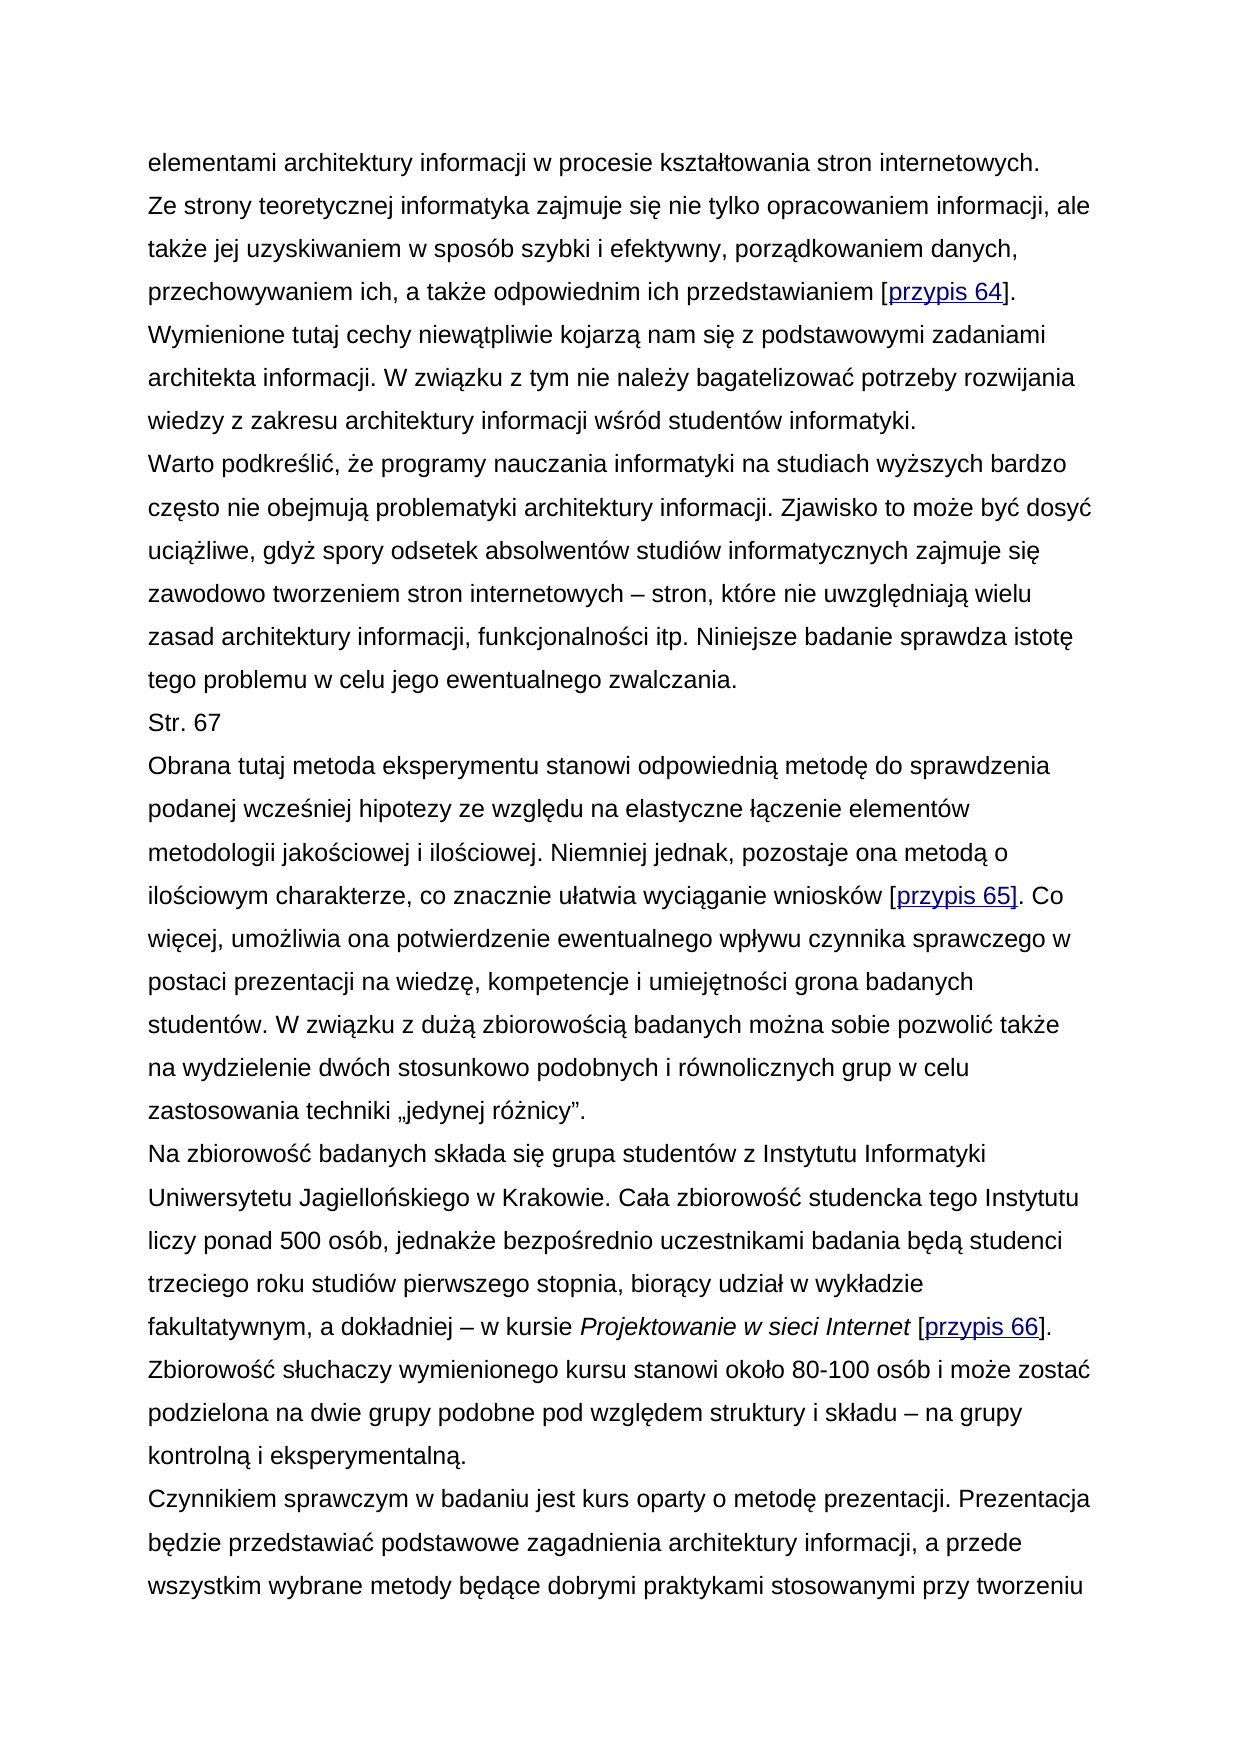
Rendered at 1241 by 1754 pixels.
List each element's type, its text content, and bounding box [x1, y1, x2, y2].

text Czynnikiem sprawczym w badaniu jest kurs oparty o metodę prezentacji. Prezentacja będzie przedstawiać podstawowe zagadnienia architektury informacji, a przede wszystkim wybrane metody będące dobrymi praktykami stosowanymi przy tworzeniu [148, 1484, 1093, 1599]
text Obrana tutaj metoda eksperymentu stanowi odpowiednią metodę do sprawdzenia podanej wcześniej hipotezy ze względu na elastyczne łączenie elementów metodologii jakościowej i ilościowej. Niemniej jednak, pozostaje ona metodą o ilościowym charakterze, co znacznie ułatwia wyciąganie wniosków [przypis 65]. Co więcej, umożliwia ona potwierdzenie ewentualnego wpływu czynnika sprawczego w postaci prezentacji na wiedzę, kompetencje i umiejętności grona badanych studentów. W związku z dużą zbiorowością badanych można sobie pozwolić także na wydzielenie dwóch stosunkowo podobnych i równolicznych grup w celu zastosowania techniki „jedynej różnicy”. [148, 751, 1093, 1125]
text Str. 67 [148, 708, 1093, 737]
text Na zbiorowość badanych składa się grupa studentów z Instytutu Informatyki Uniwersytetu Jagiellońskiego w Krakowie. Cała zbiorowość studencka tego Instytutu liczy ponad 500 osób, jednakże bezpośrednio uczestnikami badania będą studenci trzeciego roku studiów pierwszego stopnia, biorący udział w wykładzie fakultatywnym, a dokładniej – w kursie Projektowanie w sieci Internet [przypis 66]. Zbiorowość słuchaczy wymienionego kursu stanowi około 80-100 osób i może zostać podzielona na dwie grupy podobne pod względem struktury i składu – na grupy kontrolną i eksperymentalną. [148, 1139, 1093, 1470]
text Warto podkreślić, że programy nauczania informatyki na studiach wyższych bardzo często nie obejmują problematyki architektury informacji. Zjawisko to może być dosyć uciążliwe, gdyż spory odsetek absolwentów studiów informatycznych zajmuje się zawodowo tworzeniem stron internetowych – stron, które nie uwzględniają wielu zasad architektury informacji, funkcjonalności itp. Niniejsze badanie sprawdza istotę tego problemu w celu jego ewentualnego zwalczania. [148, 449, 1093, 694]
text elementami architektury informacji w procesie kształtowania stron internetowych. [148, 148, 1093, 176]
text Ze strony teoretycznej informatyka zajmuje się nie tylko opracowaniem informacji, ale także jej uzyskiwaniem w sposób szybki i efektywny, porządkowaniem danych, przechowywaniem ich, a także odpowiednim ich przedstawianiem [przypis 64]. Wymienione tutaj cechy niewątpliwie kojarzą nam się z podstawowymi zadaniami architekta informacji. W związku z tym nie należy bagatelizować potrzeby rozwijania wiedzy z zakresu architektury informacji wśród studentów informatyki. [148, 191, 1093, 435]
